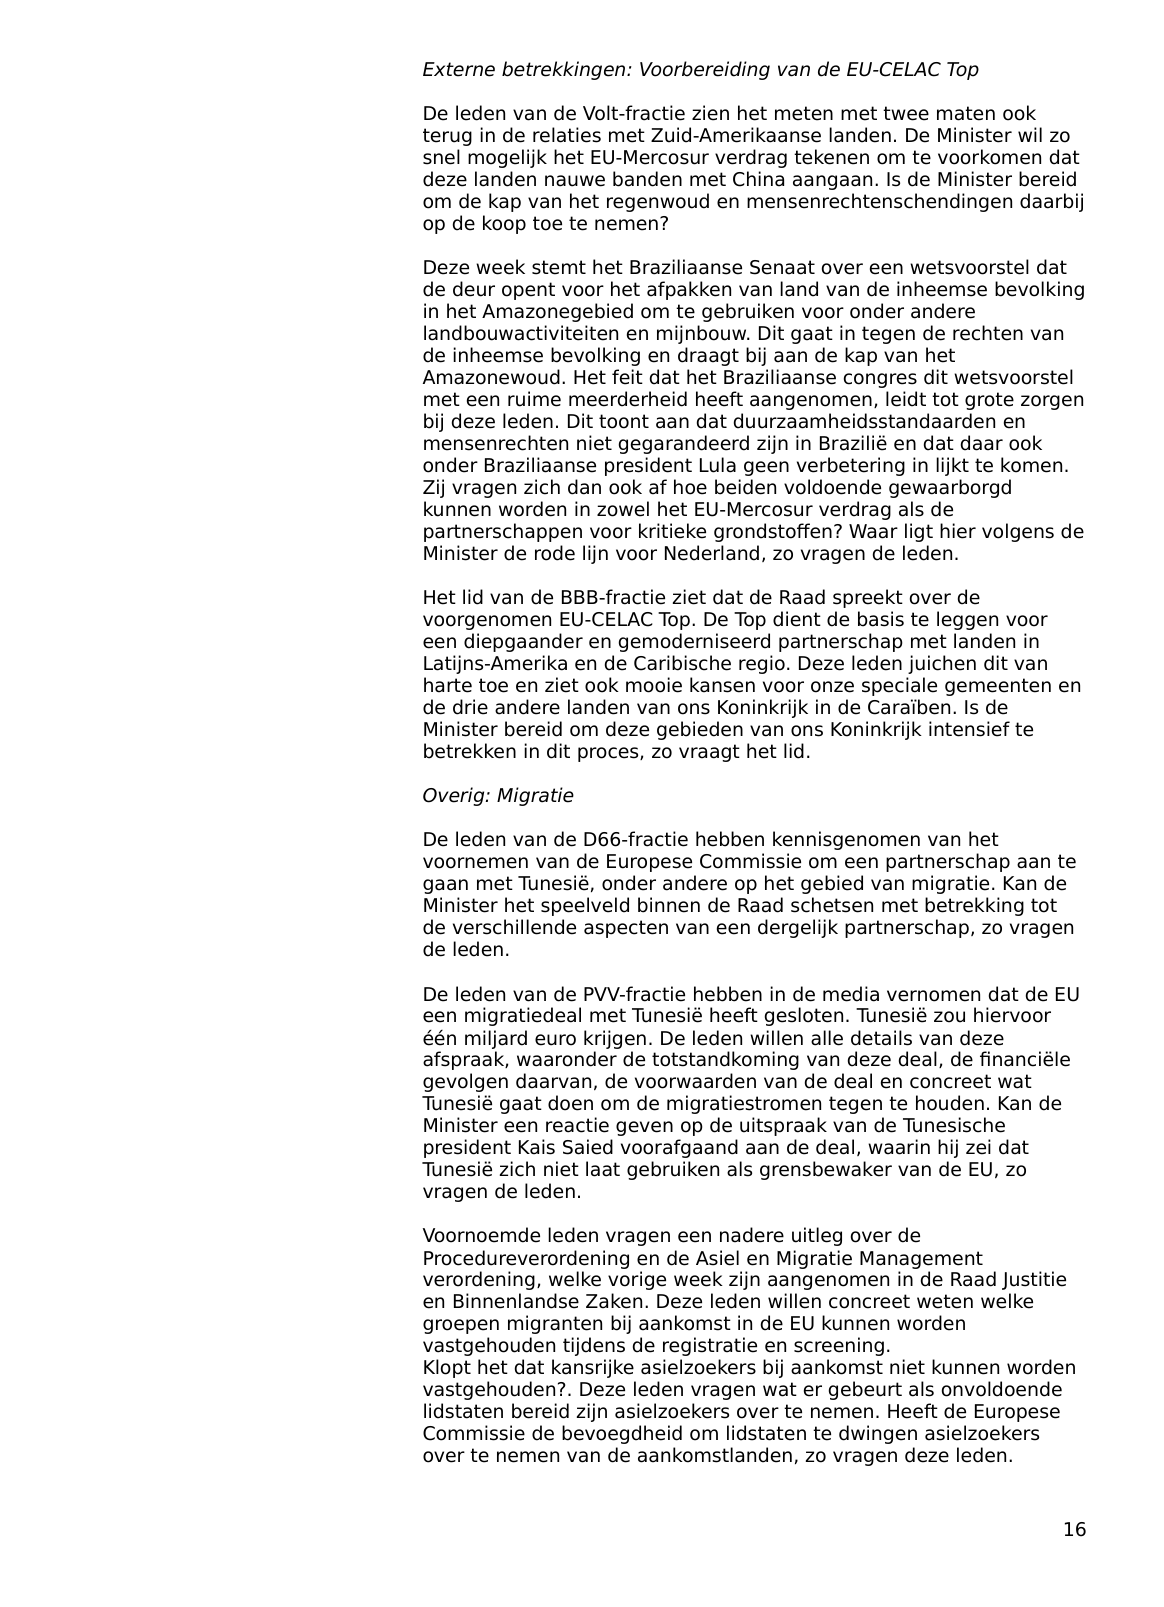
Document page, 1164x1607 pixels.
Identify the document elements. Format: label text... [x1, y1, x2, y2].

subtitle Overig: Migratie [422, 785, 1087, 807]
text De leden van de D66-fractie hebben kennisgenomen van het voornemen van de Europese Commissie om een partnerschap aan te gaan met Tunesië, onder andere op het gebied van migratie. Kan de Minister het speelveld binnen de Raad schetsen met betrekking tot de verschillende aspecten van een dergelijk partnerschap, zo vragen de leden. [422, 829, 1087, 961]
text Klopt het dat kansrijke asielzoekers bij aankomst niet kunnen worden vastgehouden?. Deze leden vragen wat er gebeurt als onvoldoende lidstaten bereid zijn asielzoekers over te nemen. Heeft de Europese Commissie de bevoegdheid om lidstaten te dwingen asielzoekers over te nemen van de aankomstlanden, zo vragen deze leden. [422, 1357, 1087, 1467]
text De leden van de Volt-fractie zien het meten met twee maten ook terug in de relaties met Zuid-Amerikaanse landen. De Minister wil zo snel mogelijk het EU-Mercosur verdrag tekenen om te voorkomen dat deze landen nauwe banden met China aangaan. Is de Minister bereid om de kap van het regenwoud en mensenrechtenschendingen daarbij op de koop toe te nemen? [422, 103, 1087, 235]
text Het lid van de BBB-fractie ziet dat de Raad spreekt over de voorgenomen EU-CELAC Top. De Top dient de basis te leggen voor een diepgaander en gemoderniseerd partnerschap met landen in Latijns-Amerika en de Caribische regio. Deze leden juichen dit van harte toe en ziet ook mooie kansen voor onze speciale gemeenten en de drie andere landen van ons Koninkrijk in de Caraïben. Is de Minister bereid om deze gebieden van ons Koninkrijk intensief te betrekken in dit proces, zo vraagt het lid. [422, 587, 1087, 763]
subtitle Externe betrekkingen: Voorbereiding van de EU-CELAC Top [422, 59, 1087, 81]
text Deze week stemt het Braziliaanse Senaat over een wetsvoorstel dat de deur opent voor het afpakken van land van de inheemse bevolking in het Amazonegebied om te gebruiken voor onder andere landbouwactiviteiten en mijnbouw. Dit gaat in tegen de rechten van de inheemse bevolking en draagt bij aan de kap van het Amazonewoud. Het feit dat het Braziliaanse congres dit wetsvoorstel met een ruime meerderheid heeft aangenomen, leidt tot grote zorgen bij deze leden. Dit toont aan dat duurzaamheidsstandaarden en mensenrechten niet gegarandeerd zijn in Brazilië en dat daar ook onder Braziliaanse president Lula geen verbetering in lijkt te komen. Zij vragen zich dan ook af hoe beiden voldoende gewaarborgd kunnen worden in zowel het EU-Mercosur verdrag als de partnerschappen voor kritieke grondstoffen? Waar ligt hier volgens de Minister de rode lijn voor Nederland, zo vragen de leden. [422, 257, 1087, 565]
text Voornoemde leden vragen een nadere uitleg over de Procedureverordening en de Asiel en Migratie Management verordening, welke vorige week zijn aangenomen in de Raad Justitie en Binnenlandse Zaken. Deze leden willen concreet weten welke groepen migranten bij aankomst in de EU kunnen worden vastgehouden tijdens de registratie en screening. [422, 1225, 1087, 1357]
text De leden van de PVV-fractie hebben in de media vernomen dat de EU een migratiedeal met Tunesië heeft gesloten. Tunesië zou hiervoor één miljard euro krijgen. De leden willen alle details van deze afspraak, waaronder de totstandkoming van deze deal, de financiële gevolgen daarvan, de voorwaarden van de deal en concreet wat Tunesië gaat doen om de migratiestromen tegen te houden. Kan de Minister een reactie geven op de uitspraak van de Tunesische president Kais Saied voorafgaand aan de deal, waarin hij zei dat Tunesië zich niet laat gebruiken als grensbewaker van de EU, zo vragen de leden. [422, 983, 1087, 1203]
